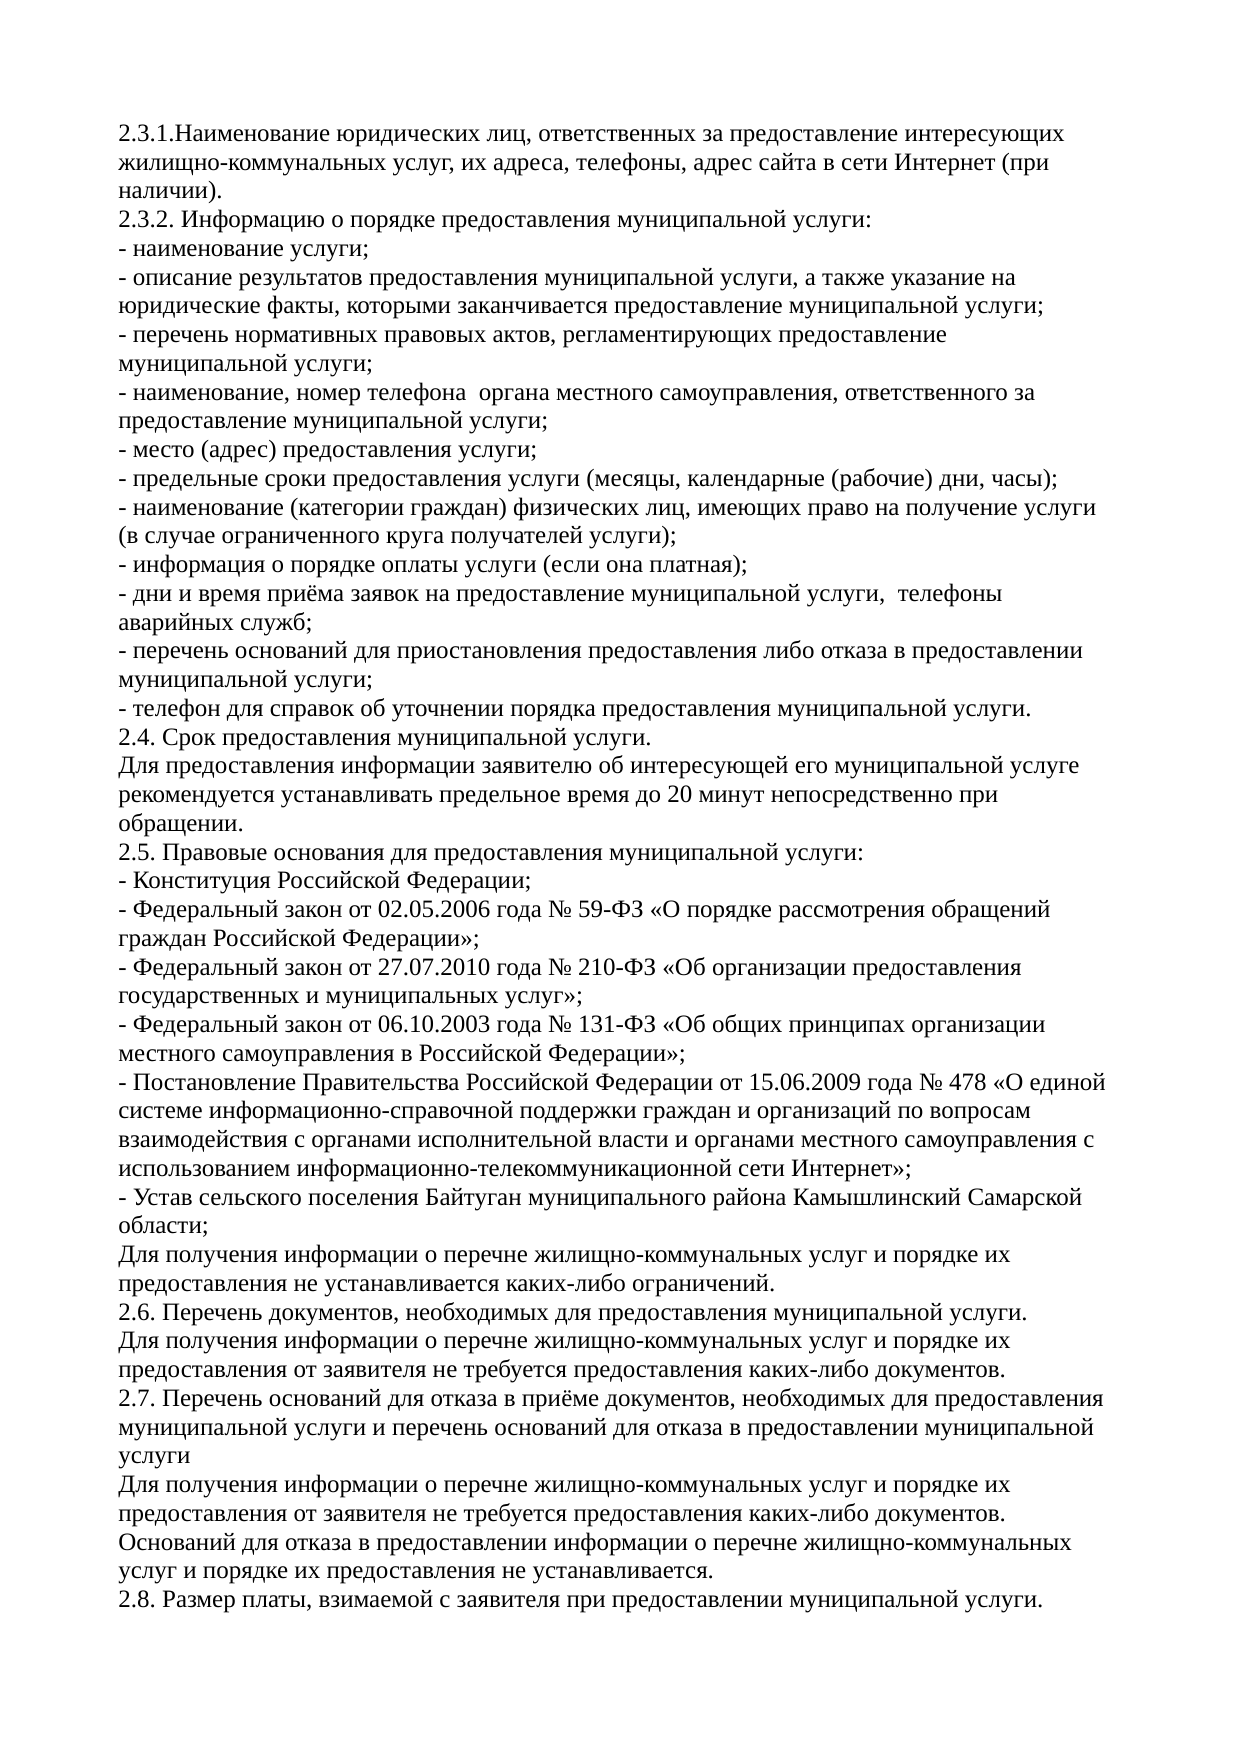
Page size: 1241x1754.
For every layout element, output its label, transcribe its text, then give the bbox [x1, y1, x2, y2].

text 2.5. Правовые основания для предоставления муниципальной услуги: [118, 837, 1122, 866]
text Для получения информации о перечне жилищно-коммунальных услуг и порядке их предоставления от заявителя не требуется предоставления каких-либо документов. [118, 1326, 1122, 1383]
text - наименование, номер телефона органа местного самоуправления, ответственного за предоставление муниципальной услуги; [118, 377, 1122, 434]
text - информация о порядке оплаты услуги (если она платная); [118, 549, 1122, 578]
text - наименование услуги; [118, 233, 1122, 262]
text 2.3.1.Наименование юридических лиц, ответственных за предоставление интересующих жилищно-коммунальных услуг, их адреса, телефоны, адрес сайта в сети Интернет (при наличии). [118, 118, 1122, 204]
text 2.7. Перечень оснований для отказа в приёме документов, необходимых для предоставления муниципальной услуги и перечень оснований для отказа в предоставлении муниципальной услуги [118, 1383, 1122, 1469]
text - Федеральный закон от 06.10.2003 года № 131-ФЗ «Об общих принципах организации местного самоуправления в Российской Федерации»; [118, 1009, 1122, 1067]
text Для предоставления информации заявителю об интересующей его муниципальной услуге рекомендуется устанавливать предельное время до 20 минут непосредственно при обращении. [118, 751, 1122, 837]
text - описание результатов предоставления муниципальной услуги, а также указание на юридические факты, которыми заканчивается предоставление муниципальной услуги; [118, 262, 1122, 319]
text - предельные сроки предоставления услуги (месяцы, календарные (рабочие) дни, часы); [118, 463, 1122, 492]
text 2.8. Размер платы, взимаемой с заявителя при предоставлении муниципальной услуги. [118, 1584, 1122, 1613]
text - Конституция Российской Федерации; [118, 866, 1122, 894]
text - дни и время приёма заявок на предоставление муниципальной услуги, телефоны аварийных служб; [118, 578, 1122, 636]
text Для получения информации о перечне жилищно-коммунальных услуг и порядке их предоставления не устанавливается каких-либо ограничений. [118, 1239, 1122, 1297]
text - перечень оснований для приостановления предоставления либо отказа в предоставлении муниципальной услуги; [118, 636, 1122, 693]
text - перечень нормативных правовых актов, регламентирующих предоставление муниципальной услуги; [118, 319, 1122, 377]
text - место (адрес) предоставления услуги; [118, 434, 1122, 463]
text - наименование (категории граждан) физических лиц, имеющих право на получение услуги (в случае ограниченного круга получателей услуги); [118, 492, 1122, 549]
text Оснований для отказа в предоставлении информации о перечне жилищно-коммунальных услуг и порядке их предоставления не устанавливается. [118, 1527, 1122, 1584]
text - телефон для справок об уточнении порядка предоставления муниципальной услуги. [118, 693, 1122, 722]
text - Устав сельского поселения Байтуган муниципального района Камышлинский Самарской области; [118, 1182, 1122, 1239]
text - Постановление Правительства Российской Федерации от 15.06.2009 года № 478 «О единой системе информационно-справочной поддержки граждан и организаций по вопросам взаимодействия с органами исполнительной власти и органами местного самоуправления с использованием информационно-телекоммуникационной сети Интернет»; [118, 1067, 1122, 1182]
text Для получения информации о перечне жилищно-коммунальных услуг и порядке их предоставления от заявителя не требуется предоставления каких-либо документов. [118, 1469, 1122, 1527]
text 2.4. Срок предоставления муниципальной услуги. [118, 722, 1122, 751]
text 2.3.2. Информацию о порядке предоставления муниципальной услуги: [118, 204, 1122, 233]
text - Федеральный закон от 27.07.2010 года № 210-ФЗ «Об организации предоставления государственных и муниципальных услуг»; [118, 952, 1122, 1009]
text 2.6. Перечень документов, необходимых для предоставления муниципальной услуги. [118, 1297, 1122, 1326]
text - Федеральный закон от 02.05.2006 года № 59-ФЗ «О порядке рассмотрения обращений граждан Российской Федерации»; [118, 894, 1122, 952]
